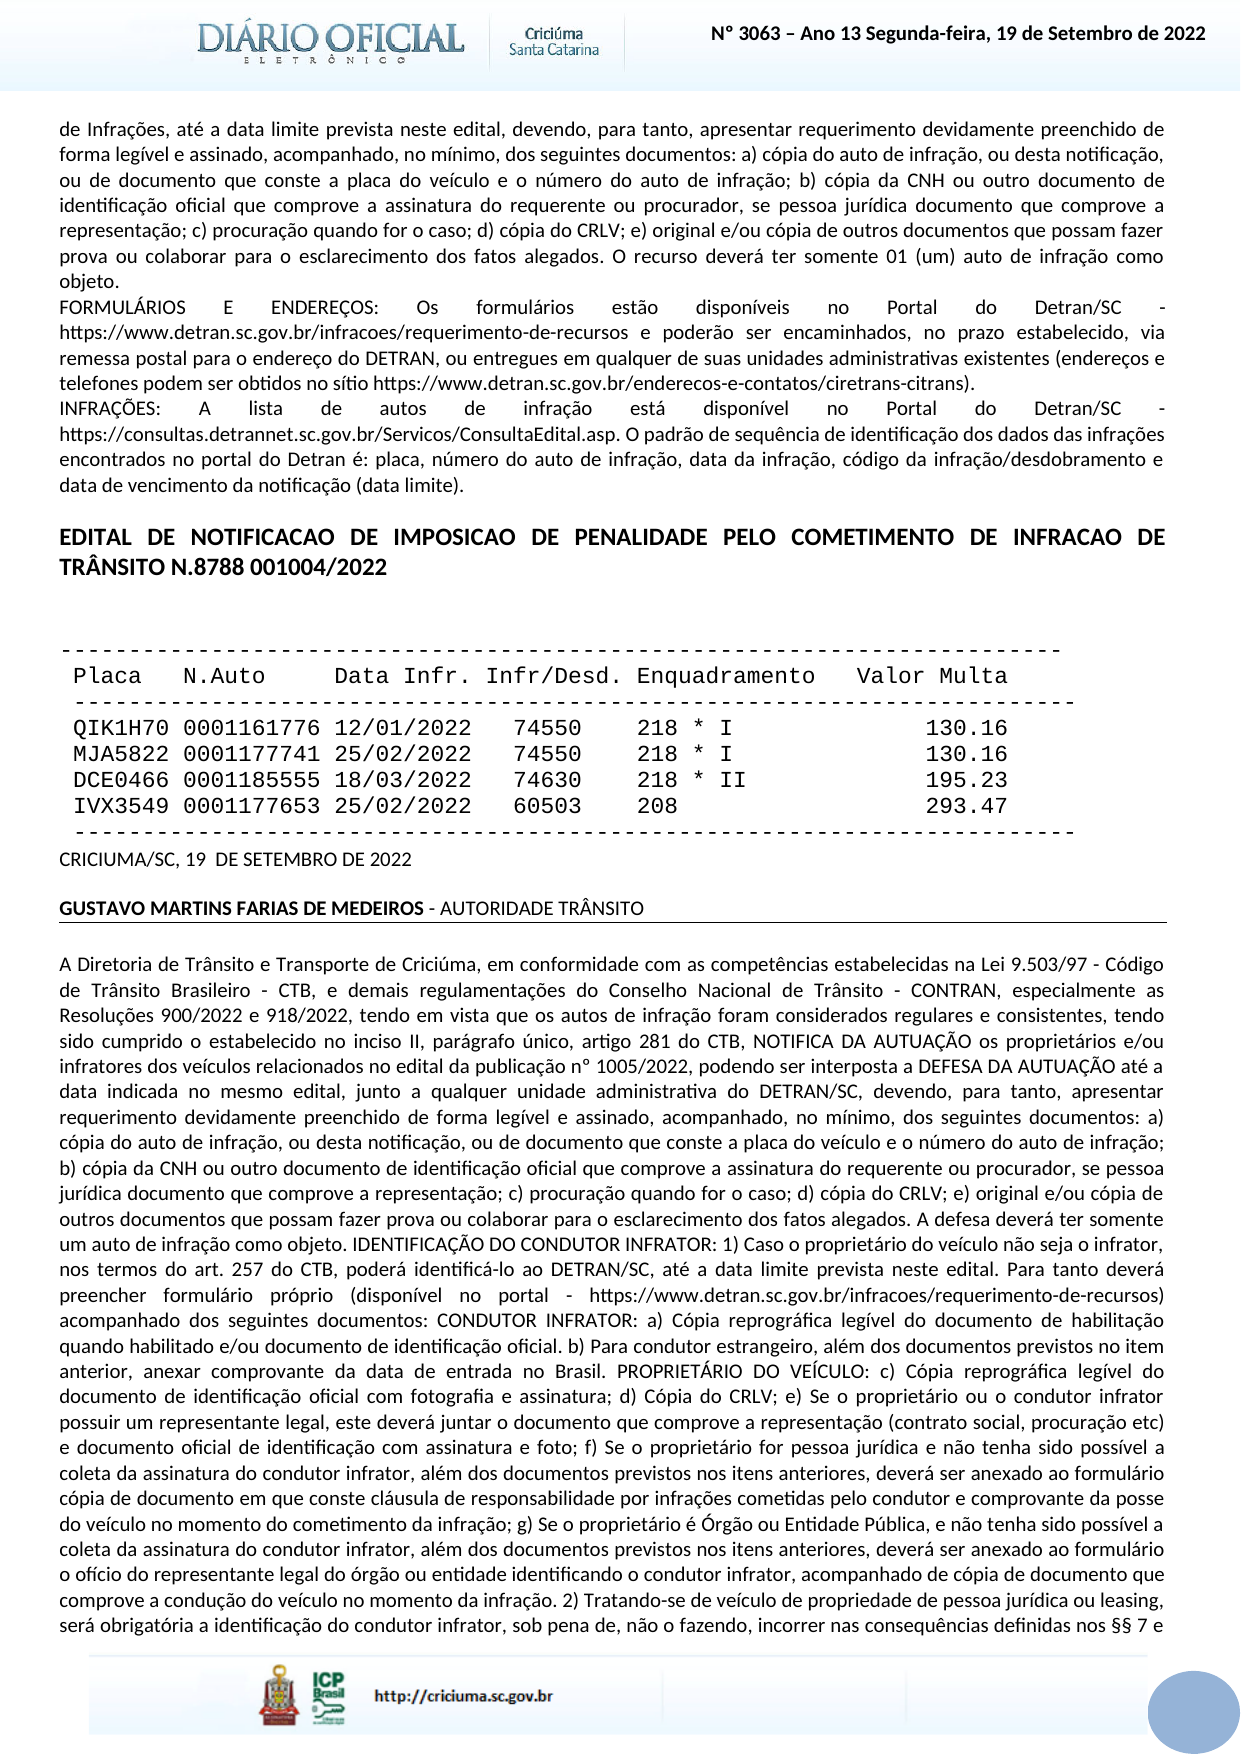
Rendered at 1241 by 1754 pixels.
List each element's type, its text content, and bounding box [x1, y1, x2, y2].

text ------------------------------------------------------------------------- [59, 820, 1167, 846]
text INFRAÇÕES: A lista de autos de infração está disponível no Portal do Detran/SC - https://consultas.detrannet.sc.gov.br/Servicos/ConsultaEdital.asp. O padrão de sequência de identificação dos dados das infrações encontrados no portal do Detran é: placa, número do auto de infração, data da infração, código da infração/desdobramento e data de vencimento da notificação (data limite). [59, 396, 1167, 497]
text EDITAL DE NOTIFICACAO DE IMPOSICAO DE PENALIDADE PELO COMETIMENTO DE INFRACAO DE TRÂNSITO N.8788 001004/2022 [59, 521, 1167, 582]
text GUSTAVO MARTINS FARIAS DE MEDEIROS - AUTORIDADE TRÂNSITO [59, 871, 1167, 922]
text A Diretoria de Trânsito e Transporte de Criciúma, em conformidade com as competências estabelecidas na Lei 9.503/97 - Código de Trânsito Brasileiro - CTB, e demais regulamentações do Conselho Nacional de Trânsito - CONTRAN, especialmente as Resoluções 900/2022 e 918/2022, tendo em vista que os autos de infração foram considerados regulares e consistentes, tendo sido cumprido o estabelecido no inciso II, parágrafo único, artigo 281 do CTB, NOTIFICA DA AUTUAÇÃO os proprietários e/ou infratores dos veículos relacionados no edital da publicação nº 1005/2022, podendo ser interposta a DEFESA DA AUTUAÇÃO até a data indicada no mesmo edital, junto a qualquer unidade administrativa do DETRAN/SC, devendo, para tanto, apresentar requerimento devidamente preenchido de forma legível e assinado, acompanhado, no mínimo, dos seguintes documentos: a) cópia do auto de infração, ou desta notificação, ou de documento que conste a placa do veículo e o número do auto de infração; b) cópia da CNH ou outro documento de identificação oficial que comprove a assinatura do requerente ou procurador, se pessoa jurídica documento que comprove a representação; c) procuração quando for o caso; d) cópia do CRLV; e) original e/ou cópia de outros documentos que possam fazer prova ou colaborar para o esclarecimento dos fatos alegados. A defesa deverá ter somente um auto de infração como objeto. IDENTIFICAÇÃO DO CONDUTOR INFRATOR: 1) Caso o proprietário do veículo não seja o infrator, nos termos do art. 257 do CTB, poderá identificá-lo ao DETRAN/SC, até a data limite prevista neste edital. Para tanto deverá preencher formulário próprio (disponível no portal - https://www.detran.sc.gov.br/infracoes/requerimento-de-recursos) acompanhado dos seguintes documentos: CONDUTOR INFRATOR: a) Cópia reprográfica legível do documento de habilitação quando habilitado e/ou documento de identificação oficial. b) Para condutor estrangeiro, além dos documentos previstos no item anterior, anexar comprovante da data de entrada no Brasil. PROPRIETÁRIO DO VEÍCULO: c) Cópia reprográfica legível do documento de identificação oficial com fotografia e assinatura; d) Cópia do CRLV; e) Se o proprietário ou o condutor infrator possuir um representante legal, este deverá juntar o documento que comprove a representação (contrato social, procuração etc) e documento oficial de identificação com assinatura e foto; f) Se o proprietário for pessoa jurídica e não tenha sido possível a coleta da assinatura do condutor infrator, além dos documentos previstos nos itens anteriores, deverá ser anexado ao formulário cópia de documento em que conste cláusula de responsabilidade por infrações cometidas pelo condutor e comprovante da posse do veículo no momento do cometimento da infração; g) Se o proprietário é Órgão ou Entidade Pública, e não tenha sido possível a coleta da assinatura do condutor infrator, além dos documentos previstos nos itens anteriores, deverá ser anexado ao formulário o ofício do representante legal do órgão ou entidade identificando o condutor infrator, acompanhado de cópia de documento que comprove a condução do veículo no momento da infração. 2) Tratando-se de veículo de propriedade de pessoa jurídica ou leasing, será obrigatória a identificação do condutor infrator, sob pena de, não o fazendo, incorrer nas consequências definidas nos §§ 7 e [59, 952, 1167, 1638]
text DCE0466 0001185555 18/03/2022 74630 218 * II 195.23 [59, 768, 1167, 794]
text CRICIUMA/SC, 19 DE SETEMBRO DE 2022 [59, 846, 1167, 871]
text Placa N.Auto Data Infr. Infr/Desd. Enquadramento Valor Multa [59, 664, 1167, 690]
text FORMULÁRIOS E ENDEREÇOS: Os formulários estão disponíveis no Portal do Detran/SC - https://www.detran.sc.gov.br/infracoes/requerimento-de-recursos e poderão ser encaminhados, no prazo estabelecido, via remessa postal para o endereço do DETRAN, ou entregues em qualquer de suas unidades administrativas existentes (endereços e telefones podem ser obtidos no sítio https://www.detran.sc.gov.br/enderecos-e-contatos/ciretrans-citrans). [59, 294, 1167, 396]
text ------------------------------------------------------------------------- [59, 690, 1167, 716]
text MJA5822 0001177741 25/02/2022 74550 218 * I 130.16 [59, 742, 1167, 768]
text IVX3549 0001177653 25/02/2022 60503 208 293.47 [59, 794, 1167, 820]
text ------------------------------------------------------------------------- [59, 638, 1167, 664]
text QIK1H70 0001161776 12/01/2022 74550 218 * I 130.16 [59, 716, 1167, 742]
text de Infrações, até a data limite prevista neste edital, devendo, para tanto, apresentar requerimento devidamente preenchido de forma legível e assinado, acompanhado, no mínimo, dos seguintes documentos: a) cópia do auto de infração, ou desta notificação, ou de documento que conste a placa do veículo e o número do auto de infração; b) cópia da CNH ou outro documento de identificação oficial que comprove a assinatura do requerente ou procurador, se pessoa jurídica documento que comprove a representação; c) procuração quando for o caso; d) cópia do CRLV; e) original e/ou cópia de outros documentos que possam fazer prova ou colaborar para o esclarecimento dos fatos alegados. O recurso deverá ter somente 01 (um) auto de infração como objeto. [59, 116, 1167, 294]
